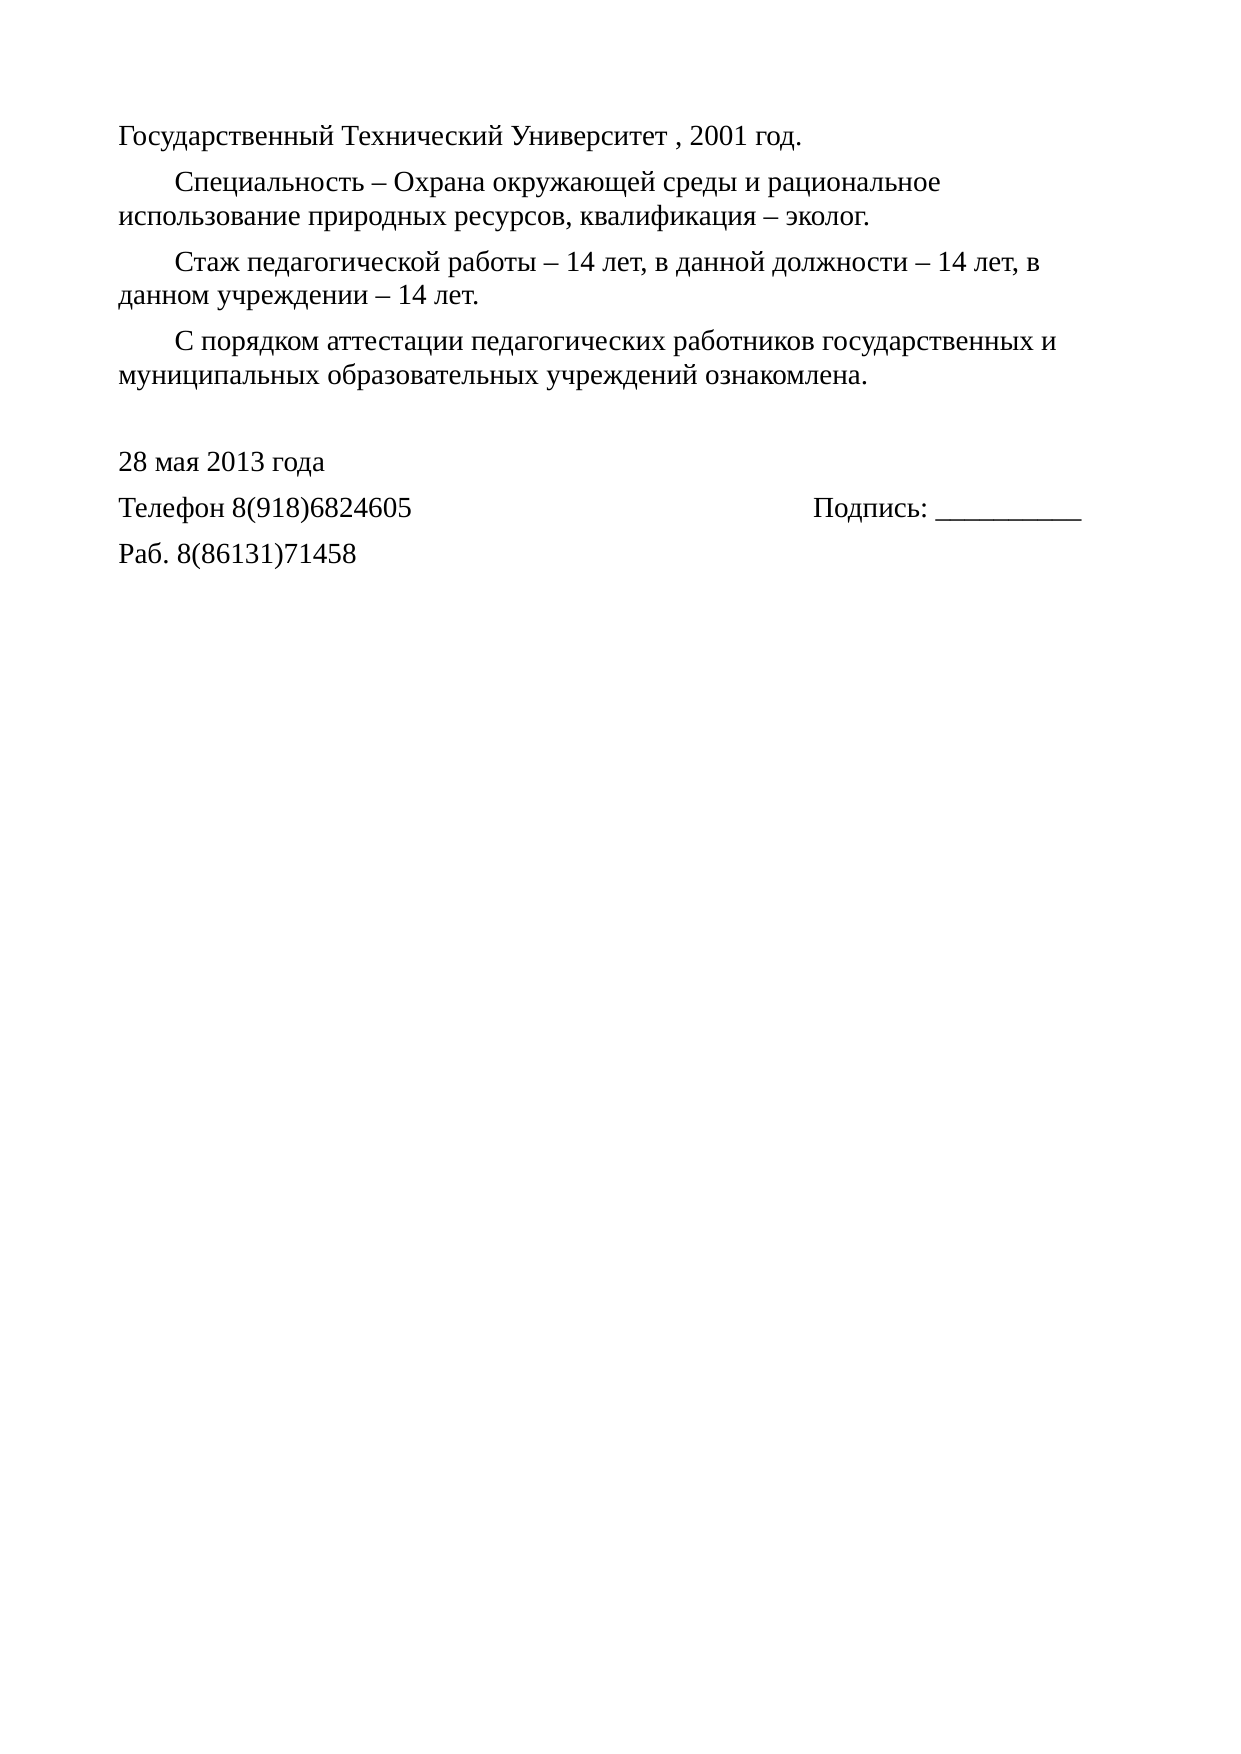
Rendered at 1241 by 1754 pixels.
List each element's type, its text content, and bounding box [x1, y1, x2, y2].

text Раб. 8(86131)71458 [118, 536, 1122, 570]
text Телефон 8(918)6824605 Подпись: __________ [118, 490, 1122, 524]
text 28 мая 2013 года [118, 444, 1122, 478]
text Государственный Технический Университет , 2001 год. [118, 118, 1122, 152]
text Стаж педагогической работы – 14 лет, в данной должности – 14 лет, в данном учреждении – 14 лет. [118, 244, 1122, 311]
text С порядком аттестации педагогических работников государственных и муниципальных образовательных учреждений ознакомлена. [118, 323, 1122, 390]
text Специальность – Охрана окружающей среды и рациональное использование природных ресурсов, квалификация – эколог. [118, 164, 1122, 231]
